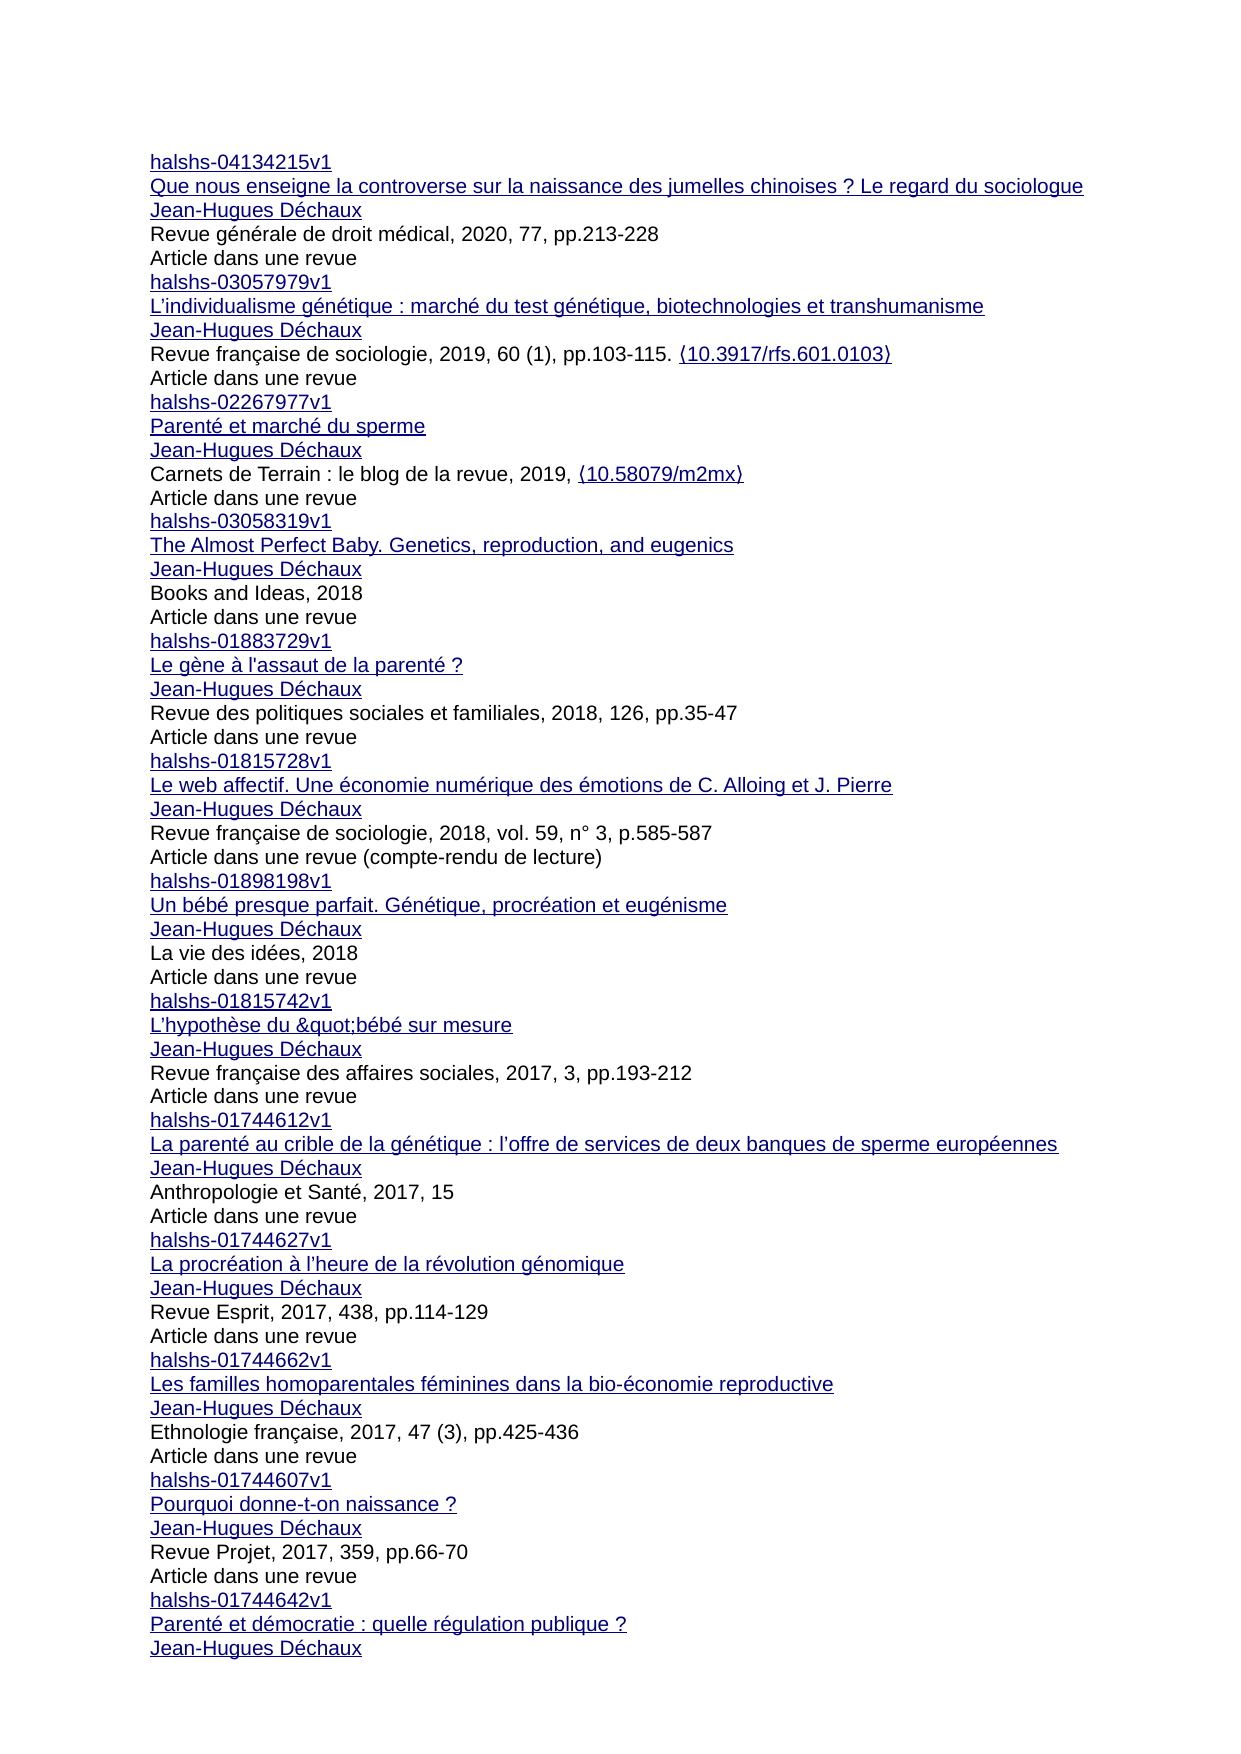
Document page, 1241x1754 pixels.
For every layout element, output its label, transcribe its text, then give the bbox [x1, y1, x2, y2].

table_cell halshs-04134215v1 [150, 150, 1090, 174]
table_cell Parenté et marché du sperme Jean-Hugues Déchaux Carnets de Terrain : le blog de la revue, 2019, ⟨10.58079/m2mx⟩ Article dans une revue halshs-03058319v1 [150, 414, 1090, 533]
table_cell The Almost Perfect Baby. Genetics, reproduction, and eugenics Jean-Hugues Déchaux Books and Ideas, 2018 Article dans une revue halshs-01883729v1 [150, 533, 1090, 653]
table_cell Que nous enseigne la controverse sur la naissance des jumelles chinoises ? Le regard du sociologue Jean-Hugues Déchaux Revue générale de droit médical, 2020, 77, pp.213-228 Article dans une revue halshs-03057979v1 [150, 174, 1090, 294]
table_cell La parenté au crible de la génétique : l’offre de services de deux banques de sperme européennes Jean-Hugues Déchaux Anthropologie et Santé, 2017, 15 Article dans une revue halshs-01744627v1 [150, 1132, 1090, 1252]
table_cell Un bébé presque parfait. Génétique, procréation et eugénisme Jean-Hugues Déchaux La vie des idées, 2018 Article dans une revue halshs-01815742v1 [150, 893, 1090, 1012]
table_cell L’individualisme génétique : marché du test génétique, biotechnologies et transhumanisme Jean-Hugues Déchaux Revue française de sociologie, 2019, 60 (1), pp.103-115. ⟨10.3917/rfs.601.0103⟩ Article dans une revue halshs-02267977v1 [150, 294, 1090, 413]
table_cell Les familles homoparentales féminines dans la bio-économie reproductive Jean-Hugues Déchaux Ethnologie française, 2017, 47 (3), pp.425-436 Article dans une revue halshs-01744607v1 [150, 1372, 1090, 1492]
table_cell Le gène à l'assaut de la parenté ? Jean-Hugues Déchaux Revue des politiques sociales et familiales, 2018, 126, pp.35-47 Article dans une revue halshs-01815728v1 [150, 653, 1090, 773]
table_cell L’hypothèse du &quot;bébé sur mesure Jean-Hugues Déchaux Revue française des affaires sociales, 2017, 3, pp.193-212 Article dans une revue halshs-01744612v1 [150, 1013, 1090, 1132]
table_cell Parenté et démocratie : quelle régulation publique ? Jean-Hugues Déchaux [150, 1611, 1090, 1659]
table_cell Pourquoi donne-t-on naissance ? Jean-Hugues Déchaux Revue Projet, 2017, 359, pp.66-70 Article dans une revue halshs-01744642v1 [150, 1492, 1090, 1611]
table_cell La procréation à l’heure de la révolution génomique Jean-Hugues Déchaux Revue Esprit, 2017, 438, pp.114-129 Article dans une revue halshs-01744662v1 [150, 1252, 1090, 1372]
table_cell Le web affectif. Une économie numérique des émotions de C. Alloing et J. Pierre Jean-Hugues Déchaux Revue française de sociologie, 2018, vol. 59, n° 3, p.585-587 Article dans une revue (compte-rendu de lecture) halshs-01898198v1 [150, 773, 1090, 893]
